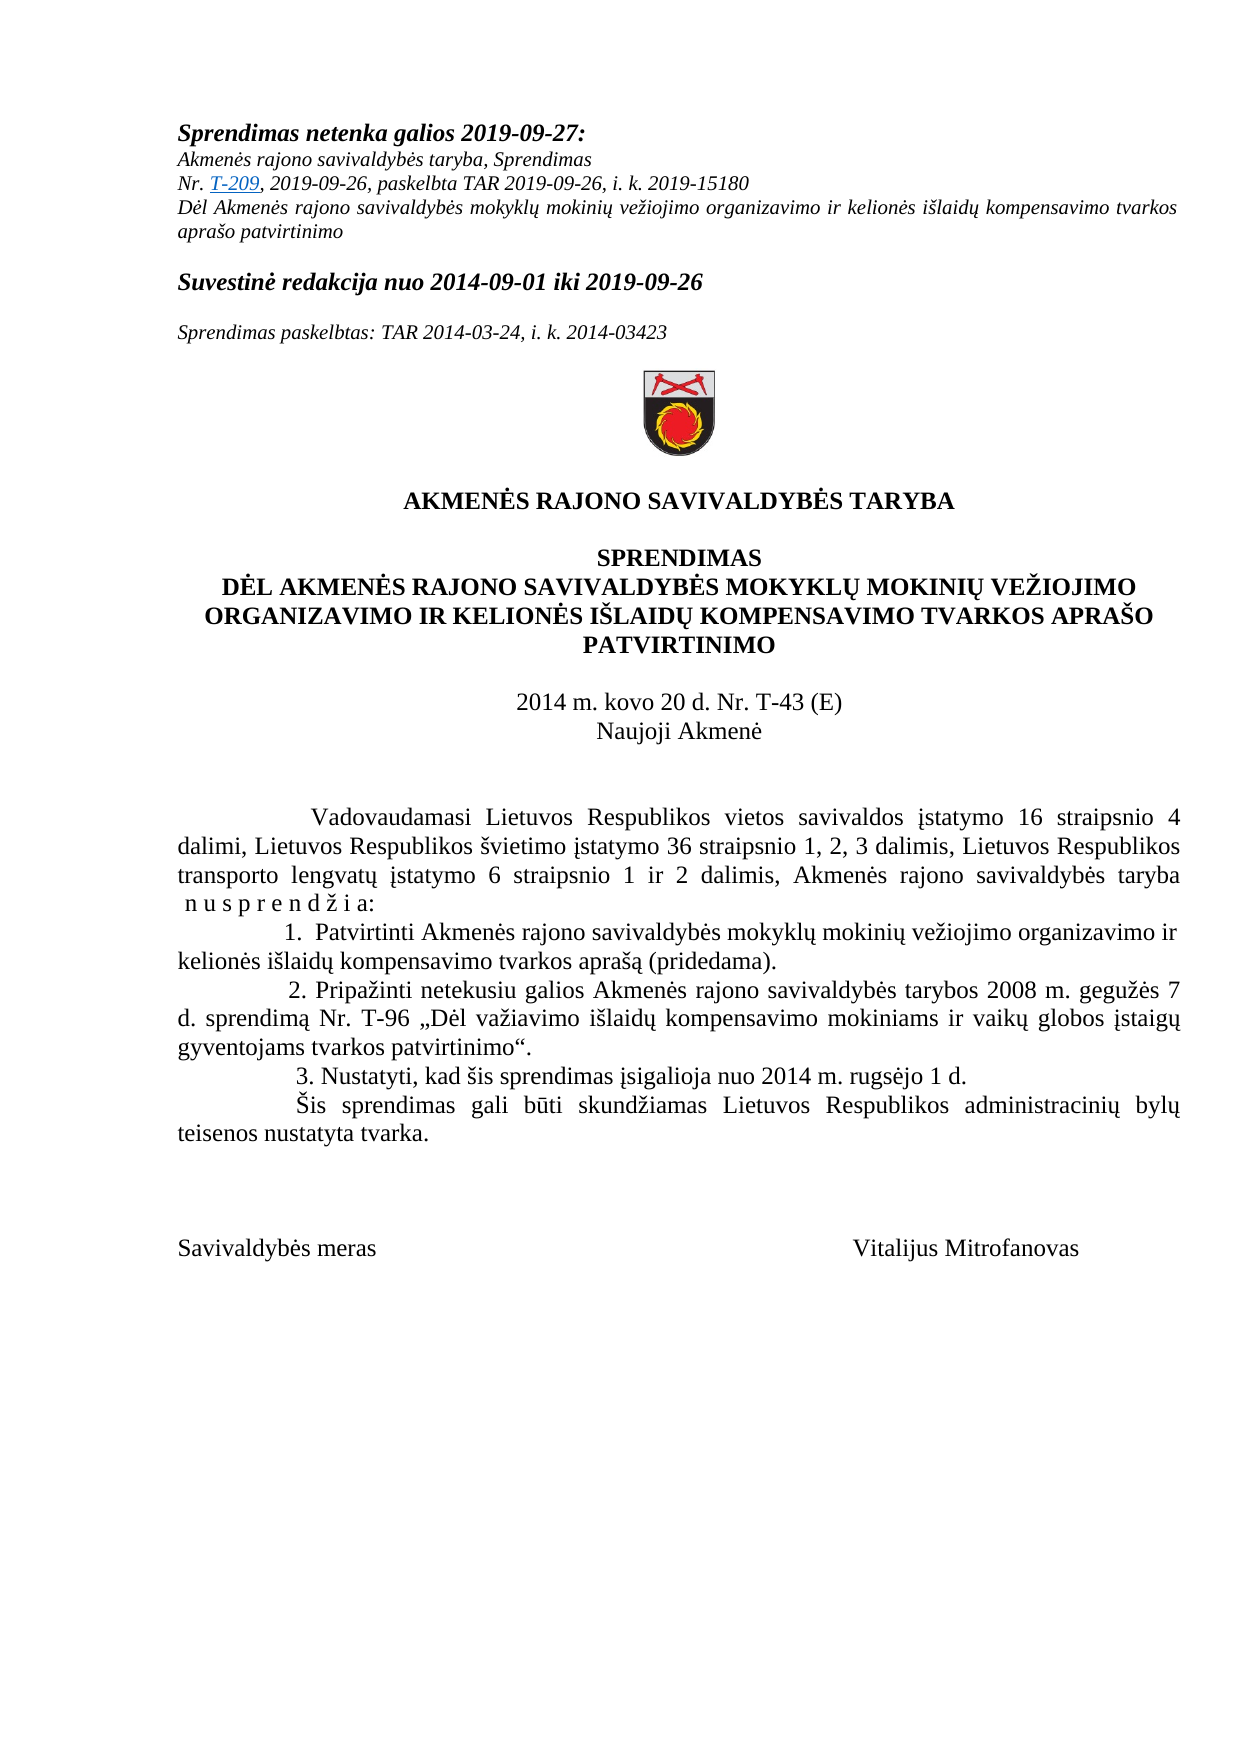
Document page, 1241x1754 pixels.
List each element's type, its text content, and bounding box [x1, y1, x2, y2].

text 3. Nustatyti, kad šis sprendimas įsigalioja nuo 2014 m. rugsėjo 1 d. [177, 1061, 1181, 1090]
text Akmenės rajono savivaldybės taryba, Sprendimas [177, 147, 1181, 171]
text Savivaldybės meras Vitalijus Mitrofanovas [177, 1233, 1181, 1262]
text n u s p r e n d ž i a: [177, 888, 1181, 917]
text Vadovaudamasi Lietuvos Respublikos vietos savivaldos įstatymo 16 straipsnio 4 dalimi, Lietuvos Respublikos švietimo įstatymo 36 straipsnio 1, 2, 3 dalimis, Lietuvos Respublikos transporto lengvatų įstatymo 6 straipsnio 1 ir 2 dalimis, Akmenės rajono savivaldybės taryba [177, 802, 1181, 888]
text 1. Patvirtinti Akmenės rajono savivaldybės mokyklų mokinių vežiojimo organizavimo ir [283, 917, 1181, 946]
text DĖL AKMENĖS RAJONO SAVIVALDYBĖS MOKYKLŲ MOKINIŲ VEŽIOJIMO ORGANIZAVIMO IR KELIONĖS IŠLAIDŲ KOMPENSAVIMO TVARKOS APRAŠO PATVIRTINIMO [177, 572, 1181, 658]
text Šis sprendimas gali būti skundžiamas Lietuvos Respublikos administracinių bylų teisenos nustatyta tvarka. [177, 1090, 1181, 1147]
text Suvestinė redakcija nuo 2014-09-01 iki 2019-09-26 [177, 267, 1181, 296]
text Dėl Akmenės rajono savivaldybės mokyklų mokinių vežiojimo organizavimo ir kelionės išlaidų kompensavimo tvarkos aprašo patvirtinimo [177, 195, 1181, 243]
text 2. Pripažinti netekusiu galios Akmenės rajono savivaldybės tarybos 2008 m. gegužės 7 d. sprendimą Nr. T-96 „Dėl važiavimo išlaidų kompensavimo mokiniams ir vaikų globos įstaigų gyventojams tvarkos patvirtinimo“. [177, 975, 1181, 1061]
text Nr. T-209, 2019-09-26, paskelbta TAR 2019-09-26, i. k. 2019-15180 [177, 171, 1181, 195]
text Sprendimas paskelbtas: TAR 2014-03-24, i. k. 2014-03423 [177, 320, 1181, 344]
text AKMENĖS RAJONO SAVIVALDYBĖS TARYBA [177, 486, 1181, 515]
text Naujoji Akmenė [177, 716, 1181, 745]
text Sprendimas netenka galios 2019-09-27: [177, 118, 1181, 147]
text kelionės išlaidų kompensavimo tvarkos aprašą (pridedama). [177, 946, 1181, 975]
text SPRENDIMAS [177, 543, 1181, 572]
text 2014 m. kovo 20 d. Nr. T-43 (E) [177, 687, 1181, 716]
